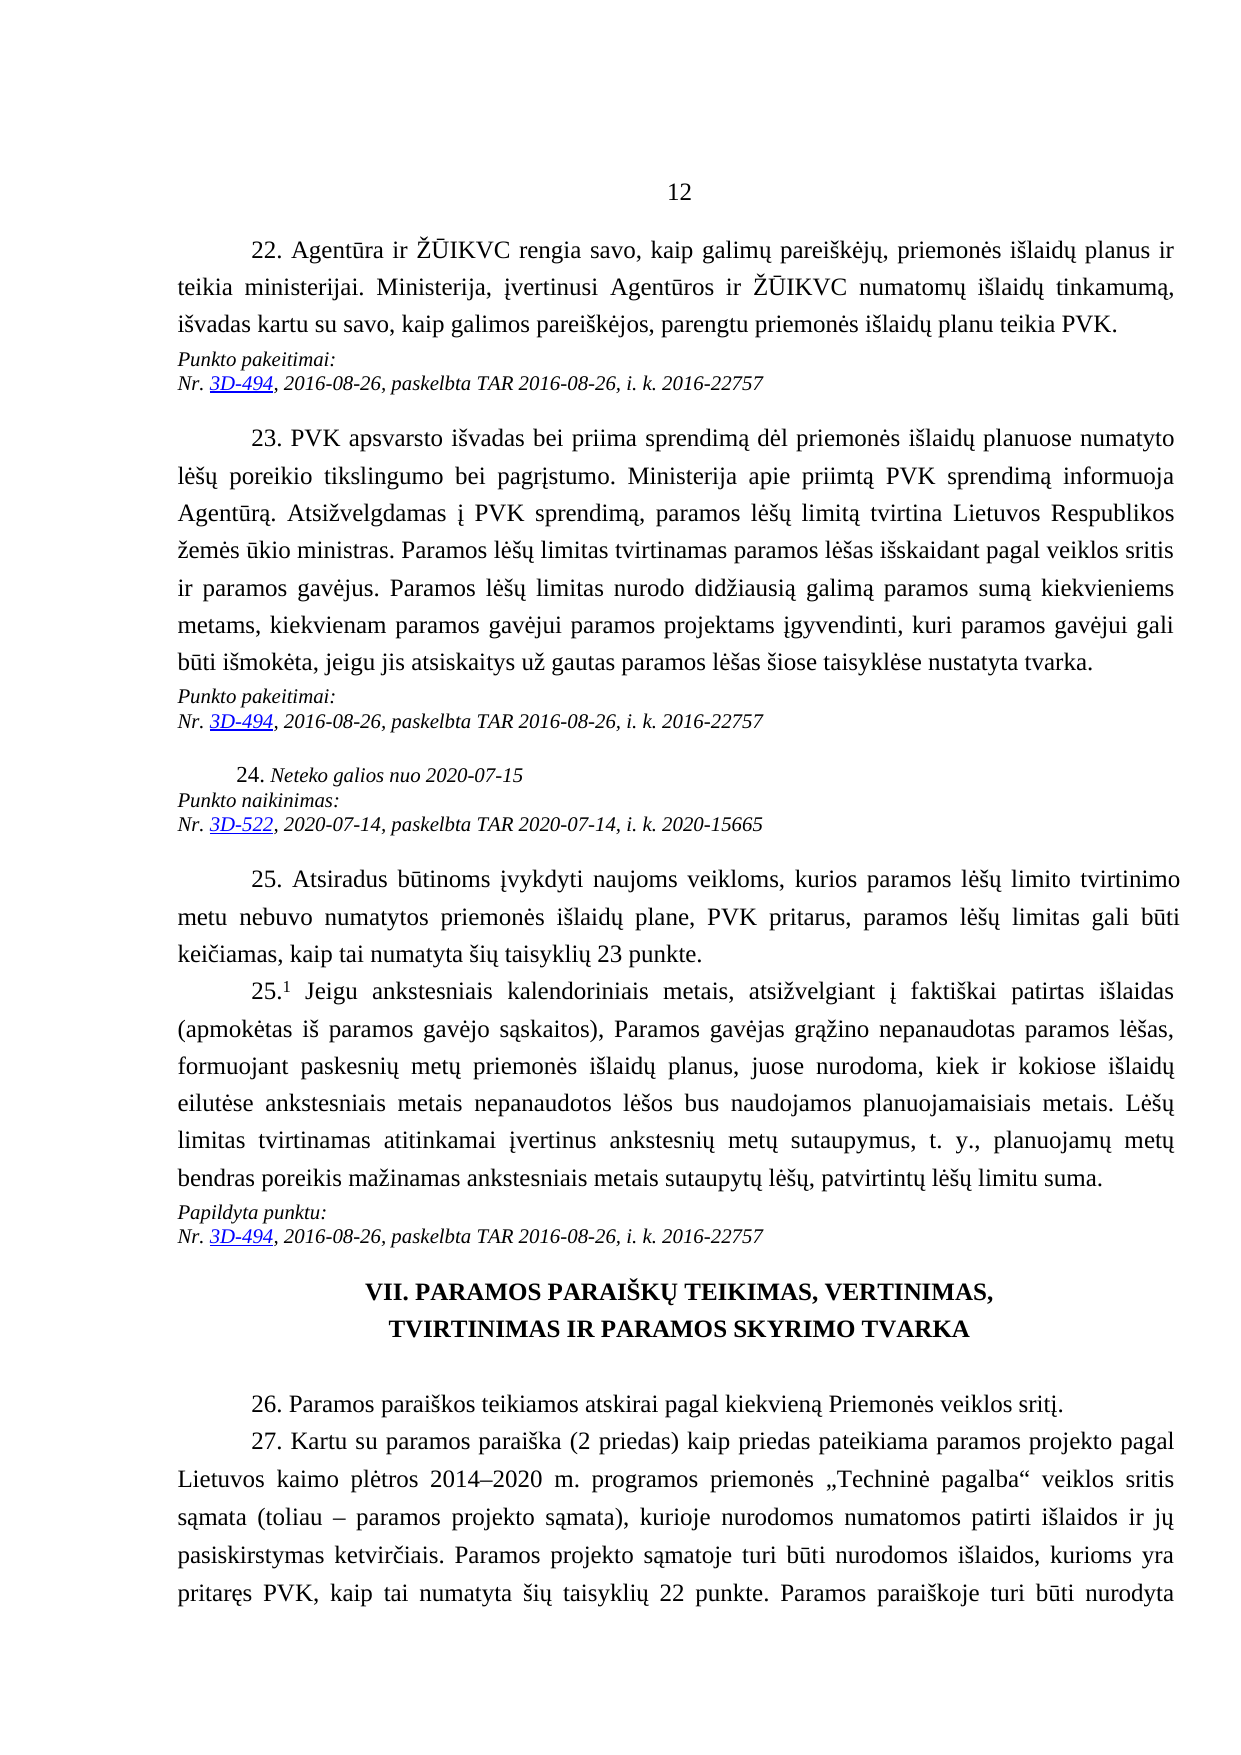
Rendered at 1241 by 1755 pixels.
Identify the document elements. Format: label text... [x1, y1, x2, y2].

text Nr. 3D-494, 2016-08-26, paskelbta TAR 2016-08-26, i. k. 2016-22757 [177, 371, 1181, 395]
text 25.1 Jeigu ankstesniais kalendoriniais metais, atsižvelgiant į faktiškai patirtas išlaidas (apmokėtas iš paramos gavėjo sąskaitos), Paramos gavėjas grąžino nepanaudotas paramos lėšas, formuojant paskesnių metų priemonės išlaidų planus, juose nurodoma, kiek ir kokiose išlaidų eilutėse ankstesniais metais nepanaudotos lėšos bus naudojamos planuojamaisiais metais. Lėšų limitas tvirtinamas atitinkamai įvertinus ankstesnių metų sutaupymus, t. y., planuojamų metų bendras poreikis mažinamas ankstesniais metais sutaupytų lėšų, patvirtintų lėšų limitu suma. [177, 976, 1175, 1192]
text Punkto pakeitimai: [177, 347, 1181, 371]
text 25. Atsiradus būtinoms įvykdyti naujoms veikloms, kurios paramos lėšų limito tvirtinimo metu nebuvo numatytos priemonės išlaidų plane, PVK pritarus, paramos lėšų limitas gali būti keičiamas, kaip tai numatyta šių taisyklių 23 punkte. [177, 864, 1181, 968]
text Nr. 3D-494, 2016-08-26, paskelbta TAR 2016-08-26, i. k. 2016-22757 [177, 1224, 1181, 1248]
text Punkto naikinimas: [177, 788, 1181, 812]
text 22. Agentūra ir ŽŪIKVC rengia savo, kaip galimų pareiškėjų, priemonės išlaidų planus ir teikia ministerijai. Ministerija, įvertinusi Agentūros ir ŽŪIKVC numatomų išlaidų tinkamumą, išvadas kartu su savo, kaip galimos pareiškėjos, parengtu priemonės išlaidų planu teikia PVK. [177, 235, 1175, 338]
text Nr. 3D-494, 2016-08-26, paskelbta TAR 2016-08-26, i. k. 2016-22757 [177, 708, 1181, 733]
text VII. PARAMOS PARAIŠKŲ TEIKIMAS, VERTINIMAS, [177, 1277, 1181, 1306]
text 26. Paramos paraiškos teikiamos atskirai pagal kiekvieną Priemonės veiklos sritį. [177, 1389, 1181, 1418]
text TVIRTINIMAS IR PARAMOS SKYRIMO TVARKA [177, 1314, 1181, 1343]
text 27. Kartu su paramos paraiška (2 priedas) kaip priedas pateikiama paramos projekto pagal Lietuvos kaimo plėtros 2014–2020 m. programos priemonės „Techninė pagalba“ veiklos sritis sąmata (toliau – paramos projekto sąmata), kurioje nurodomos numatomos patirti išlaidos ir jų pasiskirstymas ketvirčiais. Paramos projekto sąmatoje turi būti nurodomos išlaidos, kurioms yra pritaręs PVK, kaip tai numatyta šių taisyklių 22 punkte. Paramos paraiškoje turi būti nurodyta [177, 1426, 1175, 1607]
text Papildyta punktu: [177, 1200, 1181, 1224]
text 23. PVK apsvarsto išvadas bei priima sprendimą dėl priemonės išlaidų planuose numatyto lėšų poreikio tikslingumo bei pagrįstumo. Ministerija apie priimtą PVK sprendimą informuoja Agentūrą. Atsižvelgdamas į PVK sprendimą, paramos lėšų limitą tvirtina Lietuvos Respublikos žemės ūkio ministras. Paramos lėšų limitas tvirtinamas paramos lėšas išskaidant pagal veiklos sritis ir paramos gavėjus. Paramos lėšų limitas nurodo didžiausią galimą paramos sumą kiekvieniems metams, kiekvienam paramos gavėjui paramos projektams įgyvendinti, kuri paramos gavėjui gali būti išmokėta, jeigu jis atsiskaitys už gautas paramos lėšas šiose taisyklėse nustatyta tvarka. [177, 423, 1175, 676]
text Nr. 3D-522, 2020-07-14, paskelbta TAR 2020-07-14, i. k. 2020-15665 [177, 812, 1181, 836]
text 24. Neteko galios nuo 2020-07-15 [177, 761, 1181, 788]
text Punkto pakeitimai: [177, 684, 1181, 708]
